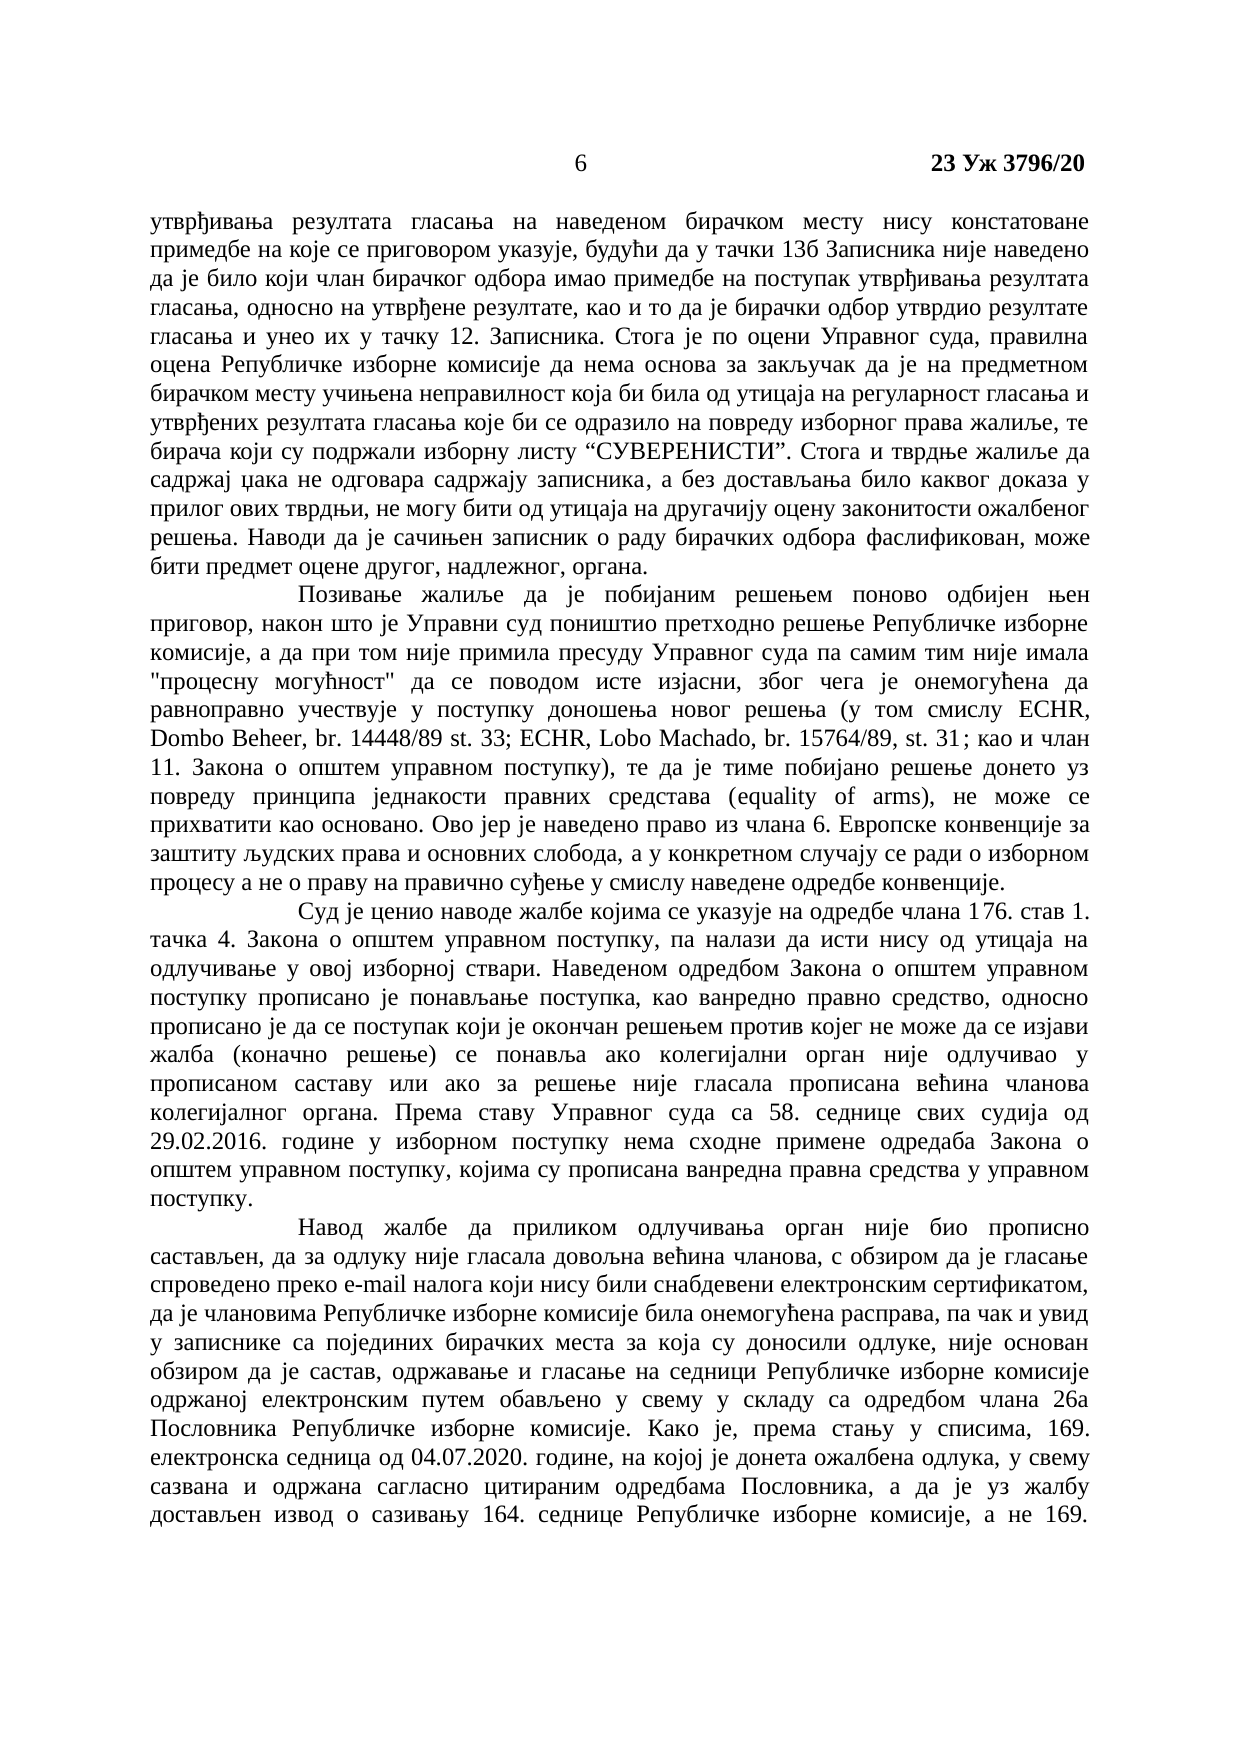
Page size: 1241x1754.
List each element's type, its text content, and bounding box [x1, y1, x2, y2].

text Позивање жалиље да је побијаним решењем поново одбијен њен приговор, након што је Управни суд поништио претходно решење Републичке изборне комисије, а да при том није примила пресуду Управног суда па самим тим није имала "процесну могућност" да се поводом исте изјасни, због чега је онемогућена да равноправно учествује у поступку доношења новог решења (у том смислу ECHR, Dombo Beheer, br. 14448/89 st. 33; ECHR, Lobo Machado, br. 15764/89, st. 31; као и члан 11. Закона о општем управном поступку), те да је тиме побијано решење донето уз повреду принципа једнакости правних средстава (equality of arms), не може се прихватити као основано. Ово јер је наведено право из члана 6. Европске конвенције за заштиту људских права и основних слобода, а у конкретном случају се ради о изборном процесу а не о праву на правично суђење у смислу наведене одредбе конвенције. [150, 579, 1090, 896]
text Навод жалбе да приликом одлучивања орган није био прописно састављен, да за одлуку није гласала довољна већина чланова, с обзиром да је гласање спроведено преко e-mail налога који нису били снабдевени електронским сертификатом, да је члановима Републичке изборне комисије била онемогућена расправа, па чак и увид у записнике са појединих бирачких места за која су доносили одлуке, није основан обзиром да је састав, одржавање и гласање на седници Републичке изборне комисије одржаној електронским путем обављено у свему у складу са одредбом члана 26а Пословника Републичке изборне комисије. Како је, према стању у списима, 169. електронска седница од 04.07.2020. године, на којој је донета ожалбена одлука, у свему сазвана и одржана сагласно цитираним одредбама Пословника, а да је уз жалбу достављен извод о сазивању 164. седнице Републичке изборне комисије, а не 169. [150, 1212, 1090, 1528]
text Суд је ценио наводе жалбе којима се указује на одредбе члана 176. став 1. тачка 4. Закона о општем управном поступку, па налази да исти нису од утицаја на одлучивање у овој изборној ствари. Наведеном одредбом Закона о општем управном поступку прописано је понављање поступка, као ванредно правно средство, односно прописано је да се поступак који је окончан решењем против којег не може да се изјави жалба (коначно решење) се понавља ако колегијални орган није одлучивао у прописаном саставу или ако за решење није гласала прописана већина чланова колегијалног органа. Према ставу Управног суда са 58. седнице свих судија од 29.02.2016. године у изборном поступку нема сходне примене одредаба Закона о општем управном поступку, којима су прописана ванредна правна средства у управном поступку. [150, 896, 1090, 1212]
text утврђивања резултата гласања на наведеном бирачком месту нису констатоване примедбе на које се приговором указује, будући да у тачки 13б Записника није наведено да је било који члан бирачког одбора имао примедбе на поступак утврђивања резултата гласања, односно на утврђене резултате, као и то да је бирачки одбор утврдио резултате гласања и унео их у тачку 12. Записника. Стога је по оцени Управног суда, правилна оцена Републичке изборне комисије да нема основа за закључак да је на предметном бирачком месту учињена неправилност која би била од утицаја на регуларност гласања и утврђених резултата гласања које би се одразило на повреду изборног права жалиље, те бирача који су подржали изборну листу “СУВЕРЕНИСТИ”. Стога и тврдње жалиље да садржај џака не одговара садржају записника, а без достављања било каквог доказа у прилог ових тврдњи, не могу бити од утицаја на другачију оцену законитости ожалбеног решења. Наводи да је сачињен записник о раду бирачких одбора фаслификован, може бити предмет оцене другог, надлежног, органа. [150, 206, 1090, 579]
